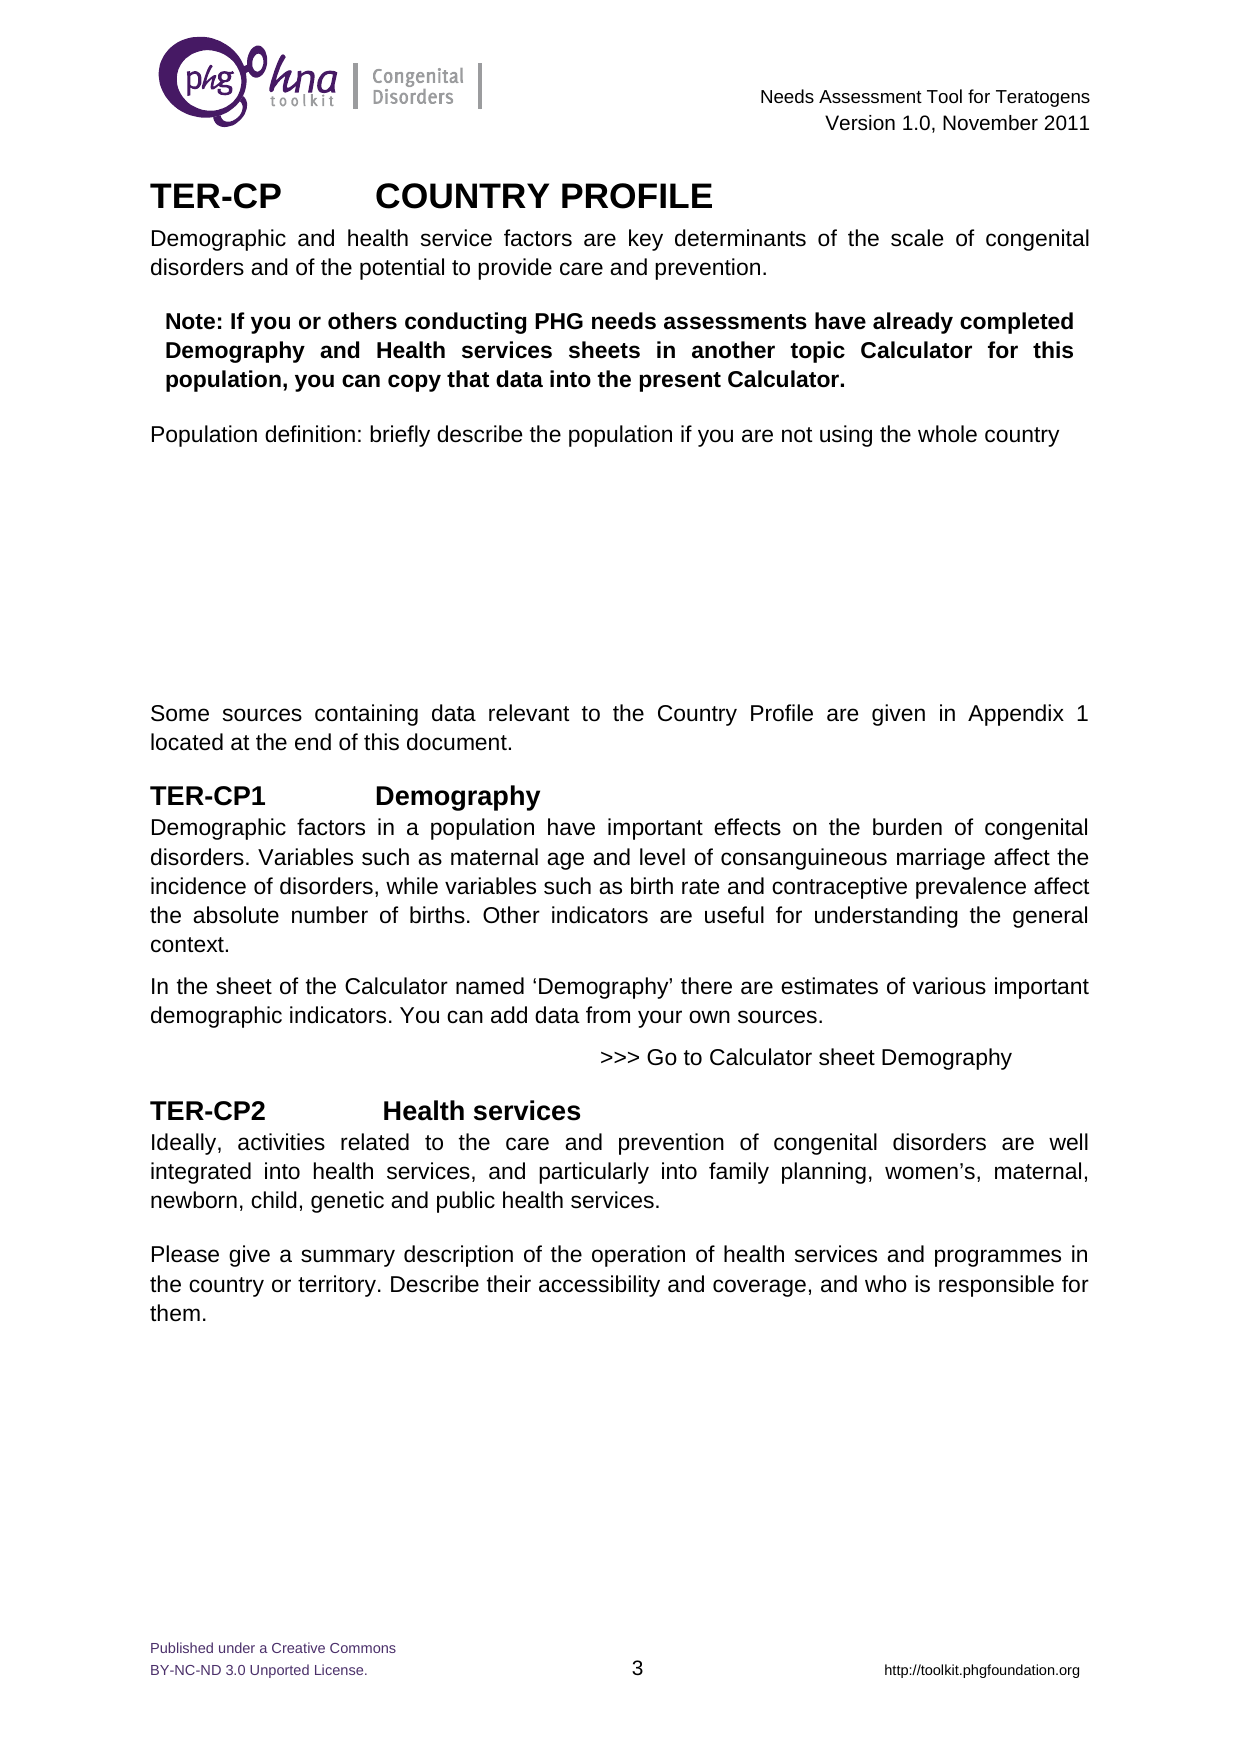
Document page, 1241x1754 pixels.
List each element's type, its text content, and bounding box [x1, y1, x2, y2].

subtitle Population definition: briefly describe the population if you are not using the whole country [150, 418, 1090, 447]
text Demographic factors in a population have important effects on the burden of congenital disorders. Variables such as maternal age and level of consanguineous marriage affect the incidence of disorders, while variables such as birth rate and contraceptive prevalence affect the absolute number of births. Other indicators are useful for understanding the general context. [150, 812, 1090, 957]
text In the sheet of the Calculator named ‘Demography’ there are estimates of various important demographic indicators. You can add data from your own sources. [150, 970, 1090, 1028]
text Ideally, activities related to the care and prevention of congenital disorders are well integrated into health services, and particularly into family planning, women’s, maternal, newborn, child, genetic and public health services. [150, 1126, 1090, 1214]
text Some sources containing data relevant to the Country Profile are given in Appendix 1 located at the end of this document. [150, 697, 1090, 755]
subtitle TER-CP2 Health services [150, 1095, 1090, 1126]
text Note: If you or others conducting PHG needs assessments have already completed Demography and Health services sheets in another topic Calculator for this population, you can copy that data into the present Calculator. [165, 305, 1075, 393]
subtitle TER-CP1 Demography [150, 780, 1090, 812]
text Demographic and health service factors are key determinants of the scale of congenital disorders and of the potential to provide care and prevention. [150, 222, 1090, 280]
text >>> Go to Calculator sheet Demography [525, 1041, 1090, 1070]
subtitle Please give a summary description of the operation of health services and programmes in the country or territory. Describe their accessibility and coverage, and who is responsible for them. [150, 1239, 1090, 1326]
subtitle TER-CP Country profile [150, 175, 1090, 216]
